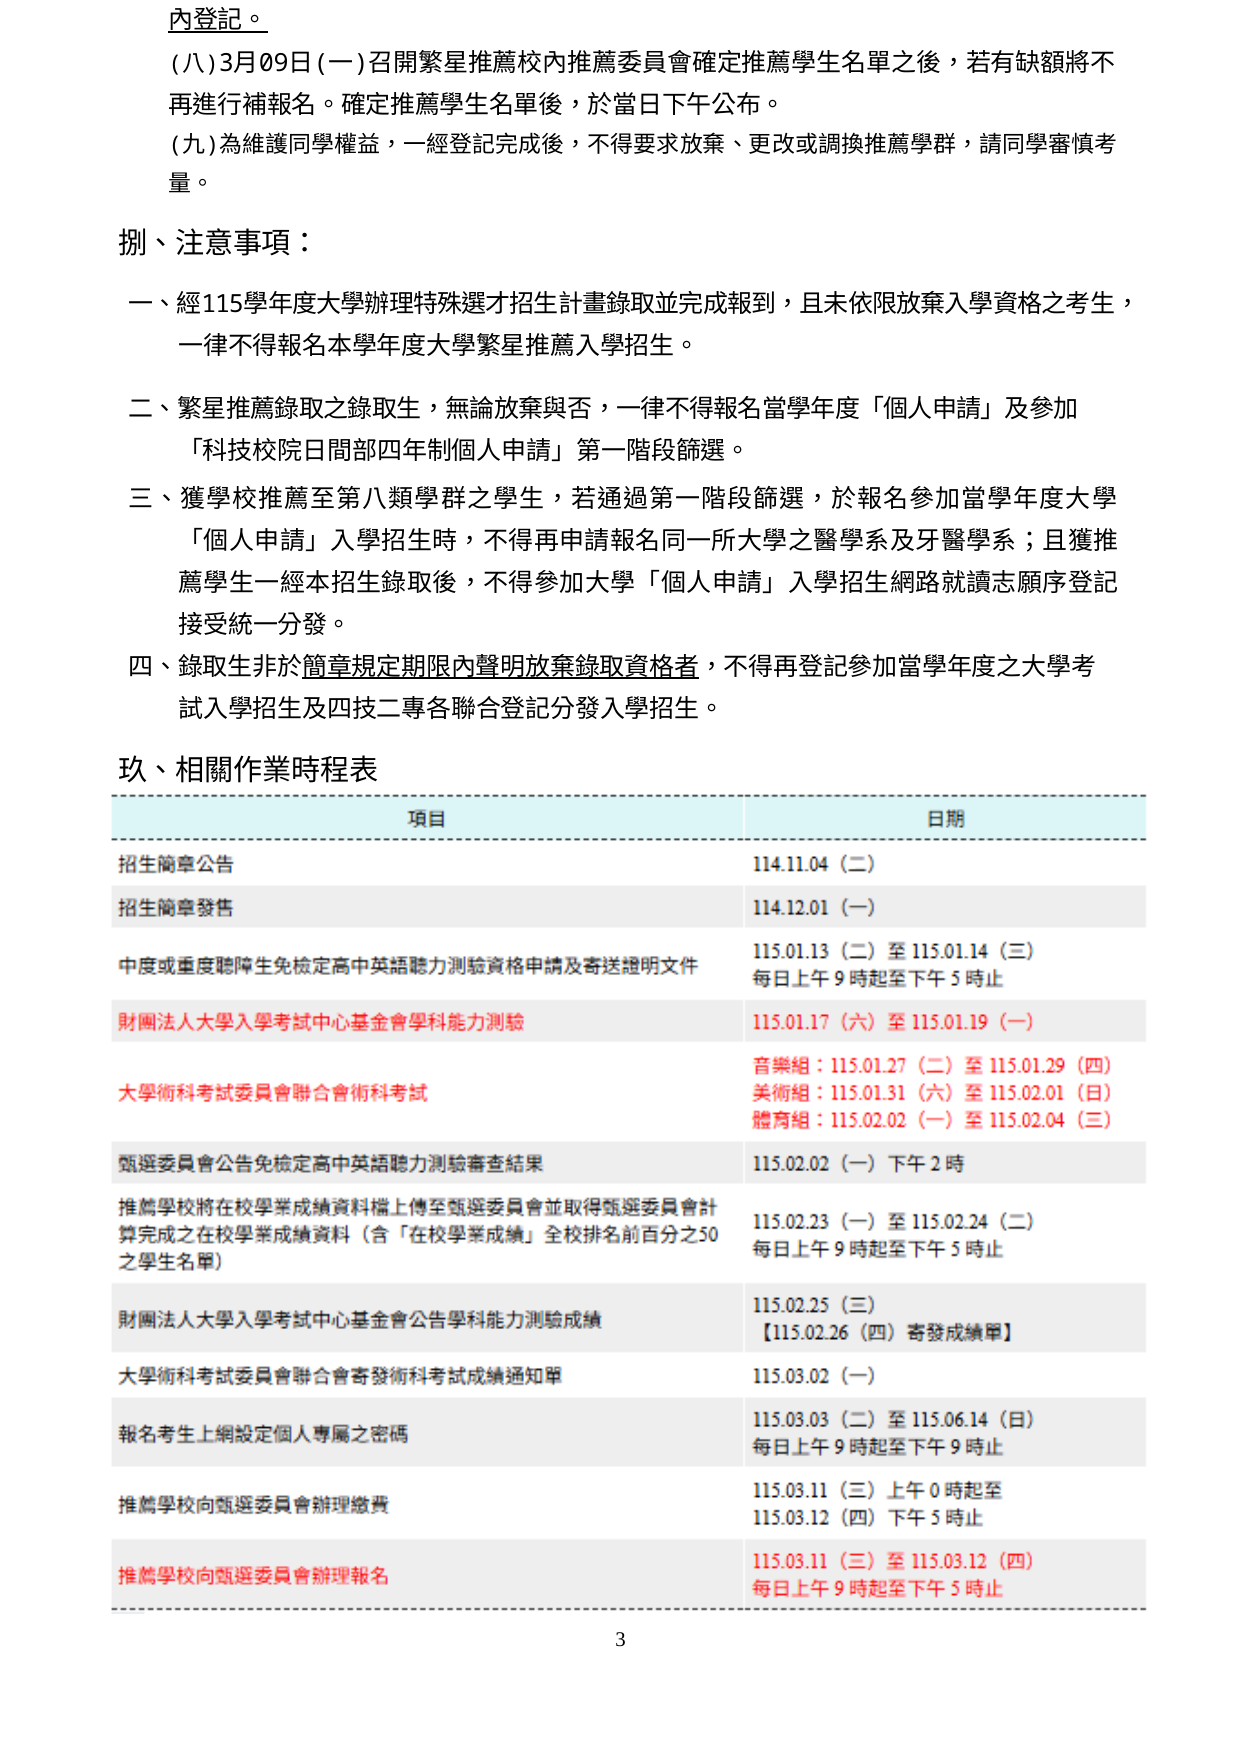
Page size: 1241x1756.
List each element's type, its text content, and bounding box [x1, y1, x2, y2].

list (八)3月09日(一)召開繁星推薦校內推薦委員會確定推薦學生名單之後，若有缺額將不再進行補報名。確定推薦學生名單後，於當日下午公布。 [168, 42, 1119, 120]
text 四、錄取生非於簡章規定期限內聲明放棄錄取資格者，不得再登記參加當學年度之大學考試入學招生及四技二專各聯合登記分發入學招生。 [128, 646, 1119, 724]
text 三、獲學校推薦至第八類學群之學生，若通過第一階段篩選，於報名參加當學年度大學「個人申請」入學招生時，不得再申請報名同一所大學之醫學系及牙醫學系；且獲推薦學生一經本招生錄取後，不得參加大學「個人申請」入學招生網路就讀志願序登記，接受統一分發。 [128, 478, 1119, 640]
list (九)為維護同學權益，一經登記完成後，不得要求放棄、更改或調換推薦學群，請同學審慎考量。 [168, 126, 1119, 198]
text 玖、相關作業時程表 [118, 746, 1137, 788]
text 二、繁星推薦錄取之錄取生，無論放棄與否，一律不得報名當學年度「個人申請」及參加「科技校院日間部四年制個人申請」第一階段篩選。 [128, 389, 1119, 467]
text 一、經115學年度大學辦理特殊選才招生計畫錄取並完成報到，且未依限放棄入學資格之考生，一律不得報名本學年度大學繁星推薦入學招生。 [128, 283, 1119, 362]
list 內登記。 [168, 0, 1119, 36]
picture [103, 788, 1150, 1614]
subtitle 捌、注意事項： [118, 219, 1137, 262]
